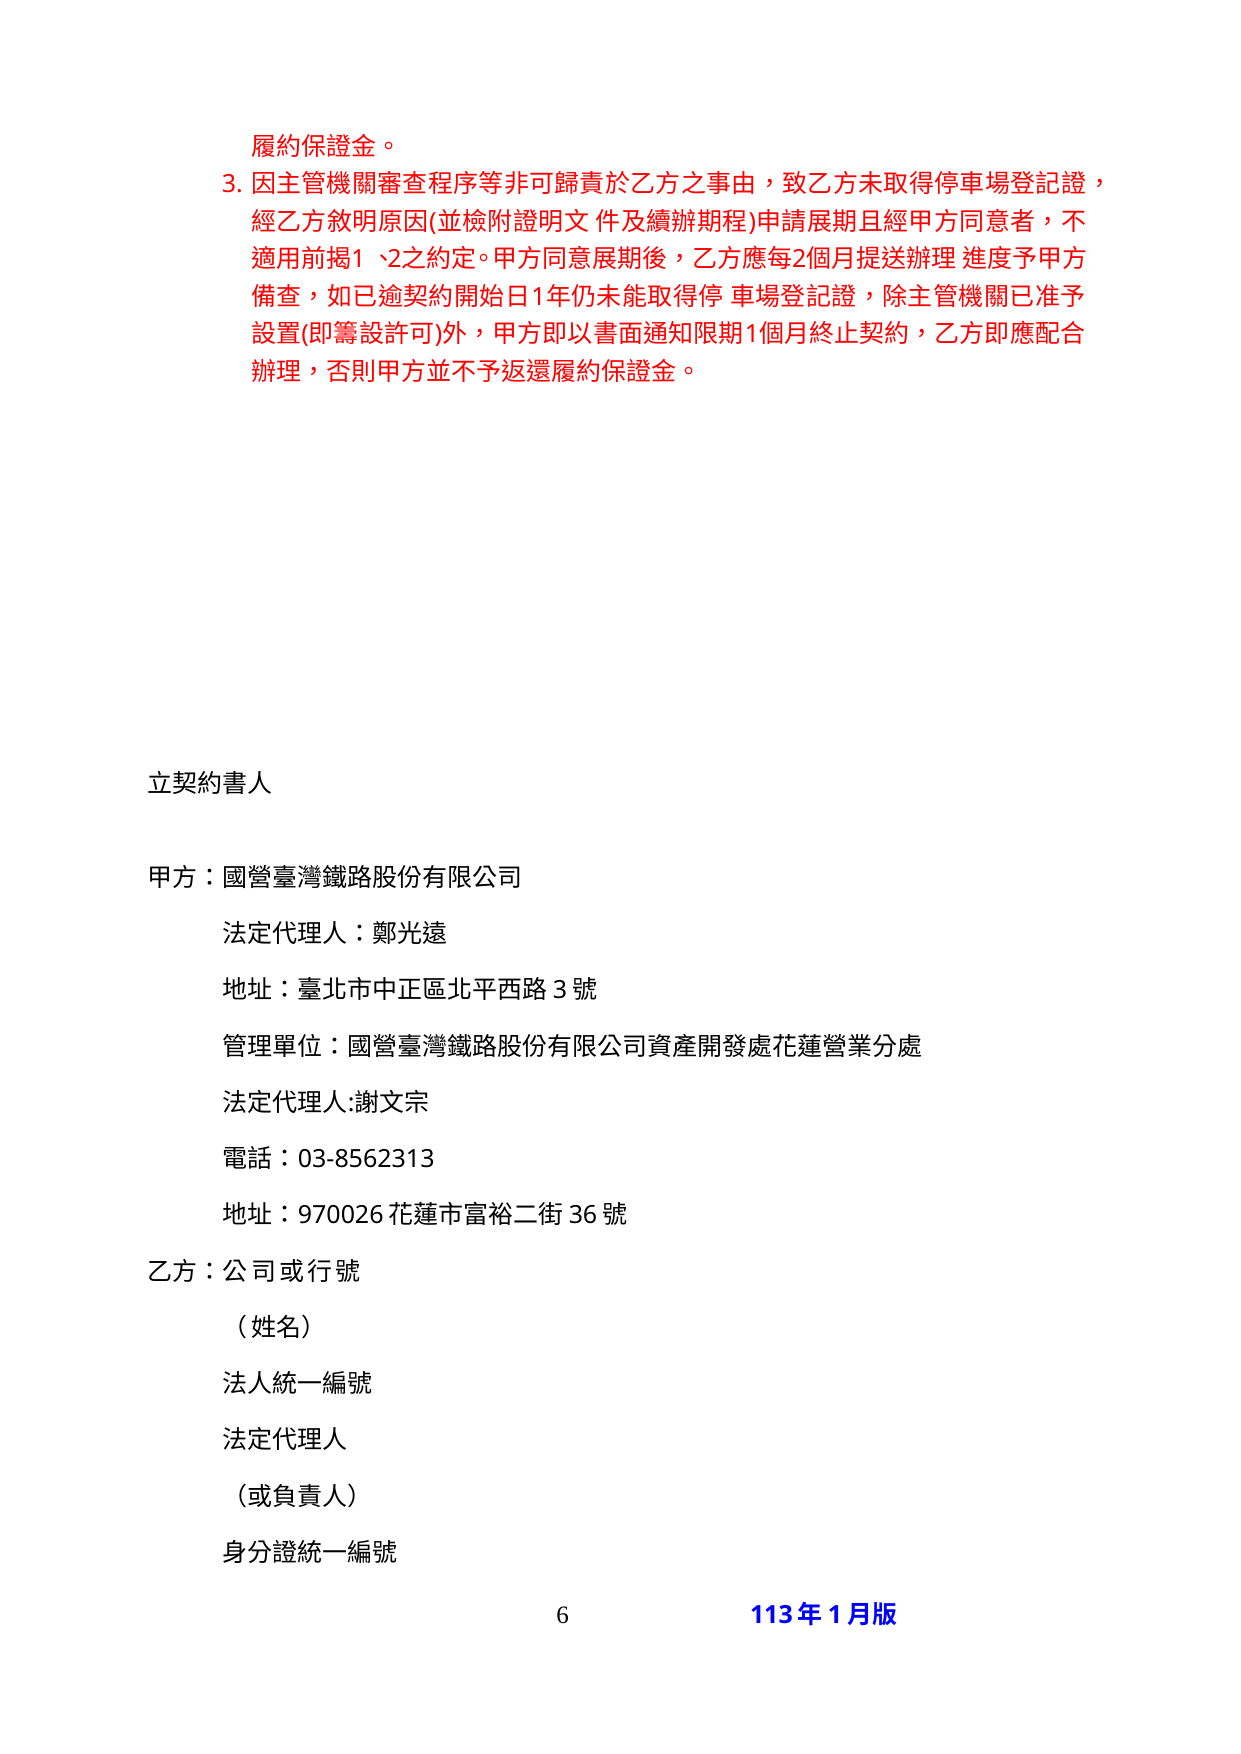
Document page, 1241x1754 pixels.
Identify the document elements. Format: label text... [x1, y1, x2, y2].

text 身分證統一編號 [223, 1532, 1092, 1569]
text 法人統一編號 [223, 1363, 1092, 1400]
text 乙方：公司或行號 [148, 1250, 1092, 1288]
text 地址：臺北市中正區北平西路3號 [223, 969, 1092, 1007]
list 履約保證金。 [222, 125, 1087, 163]
text 地址：970026花蓮市富裕二街36號 [223, 1194, 1092, 1232]
text 法定代理人：鄭光遠 [223, 913, 1092, 950]
text （或負責人） [223, 1475, 1092, 1513]
text 法定代理人:謝文宗 [223, 1082, 1092, 1119]
list 因主管機關審查程序等非可歸責於乙方之事由，致乙方未取得停車場登記證，經乙方敘明原因(並檢附證明文 件及續辦期程)申請展期且經甲方同意者，不適用前揭1 、2之約定。甲方同意展期後，乙方應每2個月提送辦理 進度予甲方備查，如已逾契約開始日1年仍未能取得停 車場登記證，除主管機關已准予設置(即籌設許可)外，甲方即以書面通知限期1個月終止契約，乙方即應配合辦理，否則甲方並不予返還履約保證金。 [222, 163, 1087, 388]
text 立契約書人 [148, 763, 1092, 800]
text 甲方：國營臺灣鐵路股份有限公司 [148, 857, 1092, 894]
text 電話：03-8562313 [223, 1138, 1092, 1175]
text 管理單位：國營臺灣鐵路股份有限公司資產開發處花蓮營業分處 [223, 1025, 1092, 1063]
text （姓名） [223, 1307, 1092, 1344]
text 法定代理人 [223, 1419, 1092, 1457]
